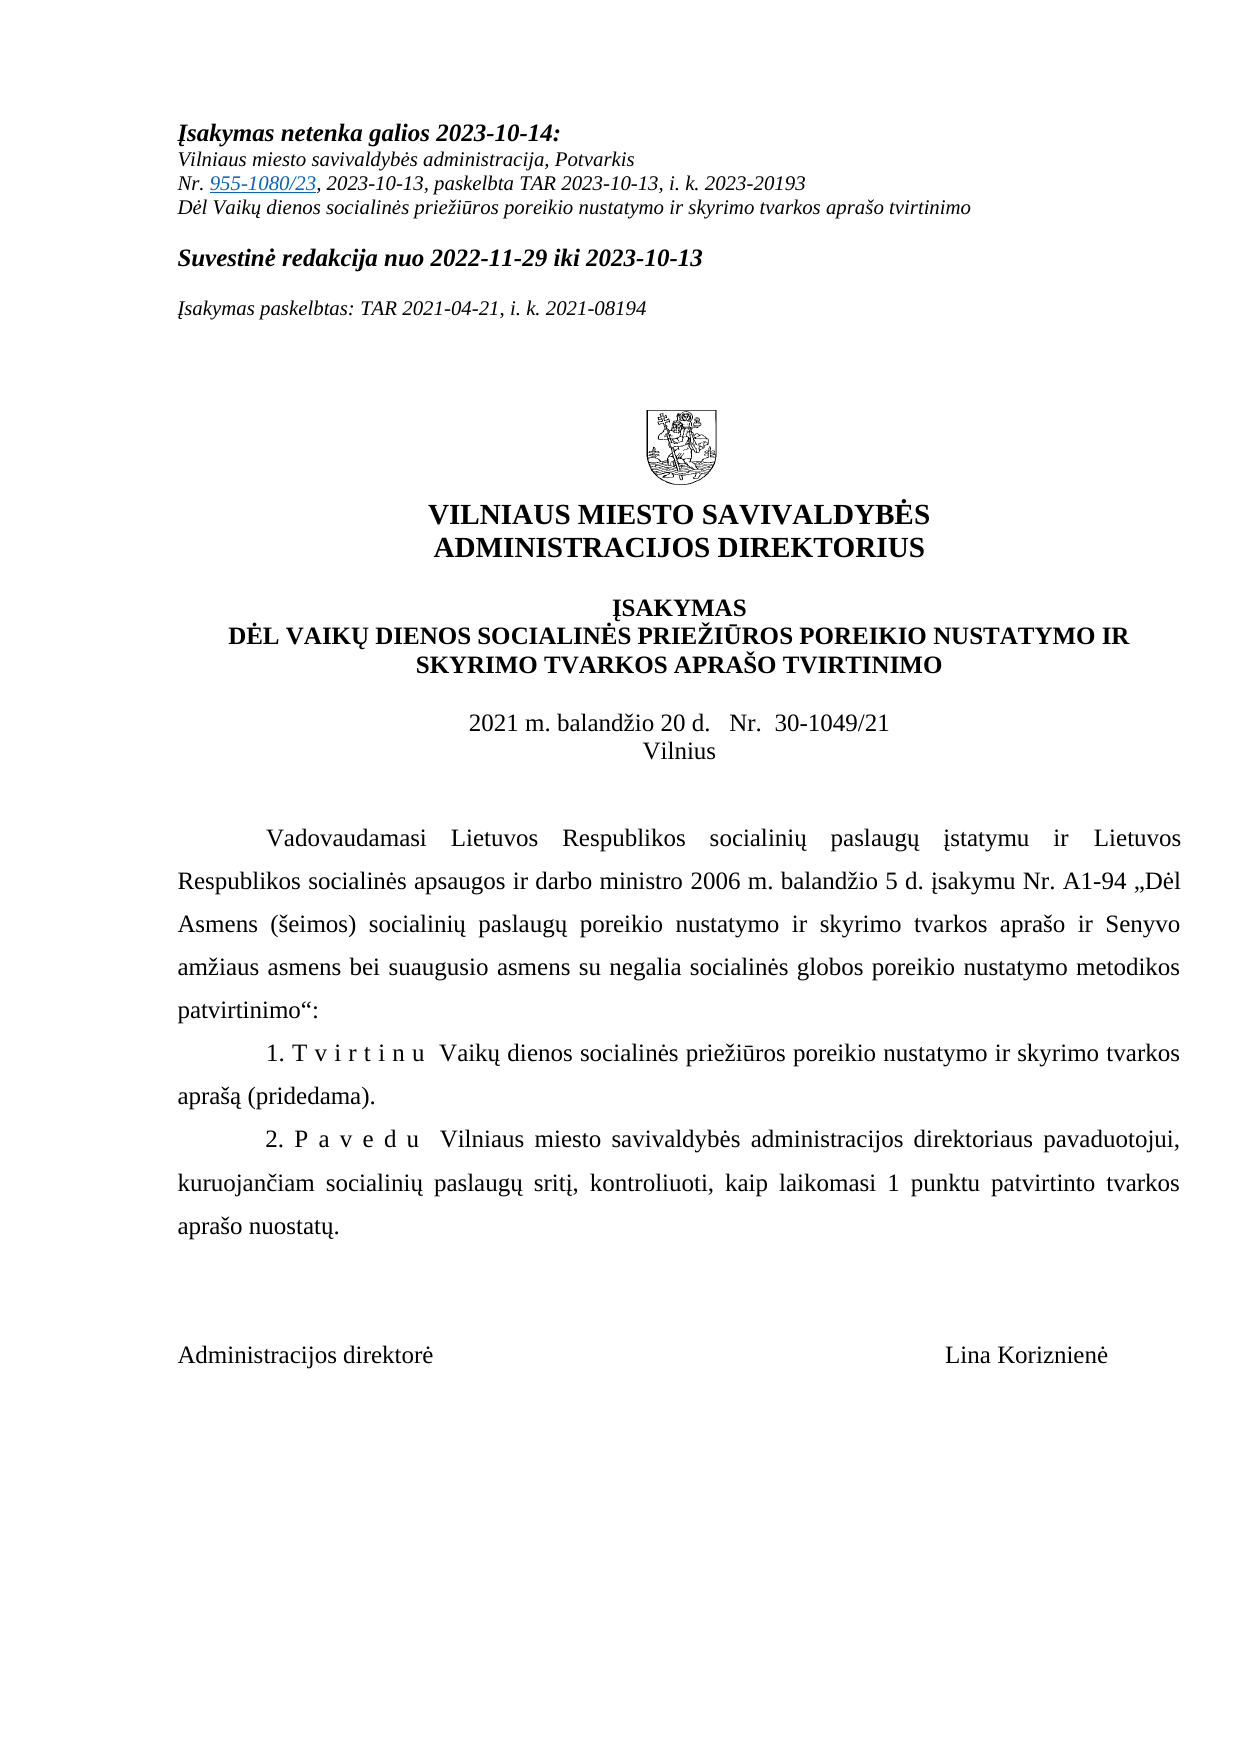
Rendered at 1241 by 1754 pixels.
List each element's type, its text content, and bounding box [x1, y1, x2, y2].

text Administracijos direktorė Lina Koriznienė [177, 1340, 1181, 1369]
text Vilniaus miesto savivaldybės administracija, Potvarkis [177, 147, 1181, 171]
text Vadovaudamasi Lietuvos Respublikos socialinių paslaugų įstatymu ir Lietuvos Respublikos socialinės apsaugos ir darbo ministro 2006 m. balandžio 5 d. įsakymu Nr. A1-94 „Dėl Asmens (šeimos) socialinių paslaugų poreikio nustatymo ir skyrimo tvarkos aprašo ir Senyvo amžiaus asmens bei suaugusio asmens su negalia socialinės globos poreikio nustatymo metodikos patvirtinimo“: [177, 823, 1181, 1024]
text Įsakymas paskelbtas: TAR 2021-04-21, i. k. 2021-08194 [177, 296, 1181, 320]
text Įsakymas netenka galios 2023-10-14: [177, 118, 1181, 147]
text 2. P a v e d u Vilniaus miesto savivaldybės administracijos direktoriaus pavaduotojui, kuruojančiam socialinių paslaugų sritį, kontroliuoti, kaip laikomasi 1 punktu patvirtinto tvarkos aprašo nuostatų. [177, 1124, 1181, 1239]
text ADMINISTRACIJOS DIREKTORIUS [177, 530, 1181, 564]
text Vilnius [177, 736, 1181, 765]
text VILNIAUS MIESTO SAVIVALDYBĖS [177, 497, 1181, 530]
text Dėl Vaikų dienos socialinės priežiūros poreikio nustatymo ir skyrimo tvarkos aprašo tvirtinimo [177, 195, 1181, 219]
text Suvestinė redakcija nuo 2022-11-29 iki 2023-10-13 [177, 243, 1181, 272]
text ĮSAKYMAS [177, 593, 1181, 621]
text 1. T v i r t i n u Vaikų dienos socialinės priežiūros poreikio nustatymo ir skyrimo tvarkos aprašą (pridedama). [177, 1038, 1181, 1110]
text Nr. 955-1080/23, 2023-10-13, paskelbta TAR 2023-10-13, i. k. 2023-20193 [177, 171, 1181, 195]
text 2021 m. balandžio 20 d. Nr. 30-1049/21 [177, 708, 1181, 736]
text DĖL VAIKŲ DIENOS SOCIALINĖS PRIEŽIŪROS POREIKIO NUSTATYMO IR SKYRIMO TVARKOS APRAŠO TVIRTINIMO [177, 621, 1181, 679]
